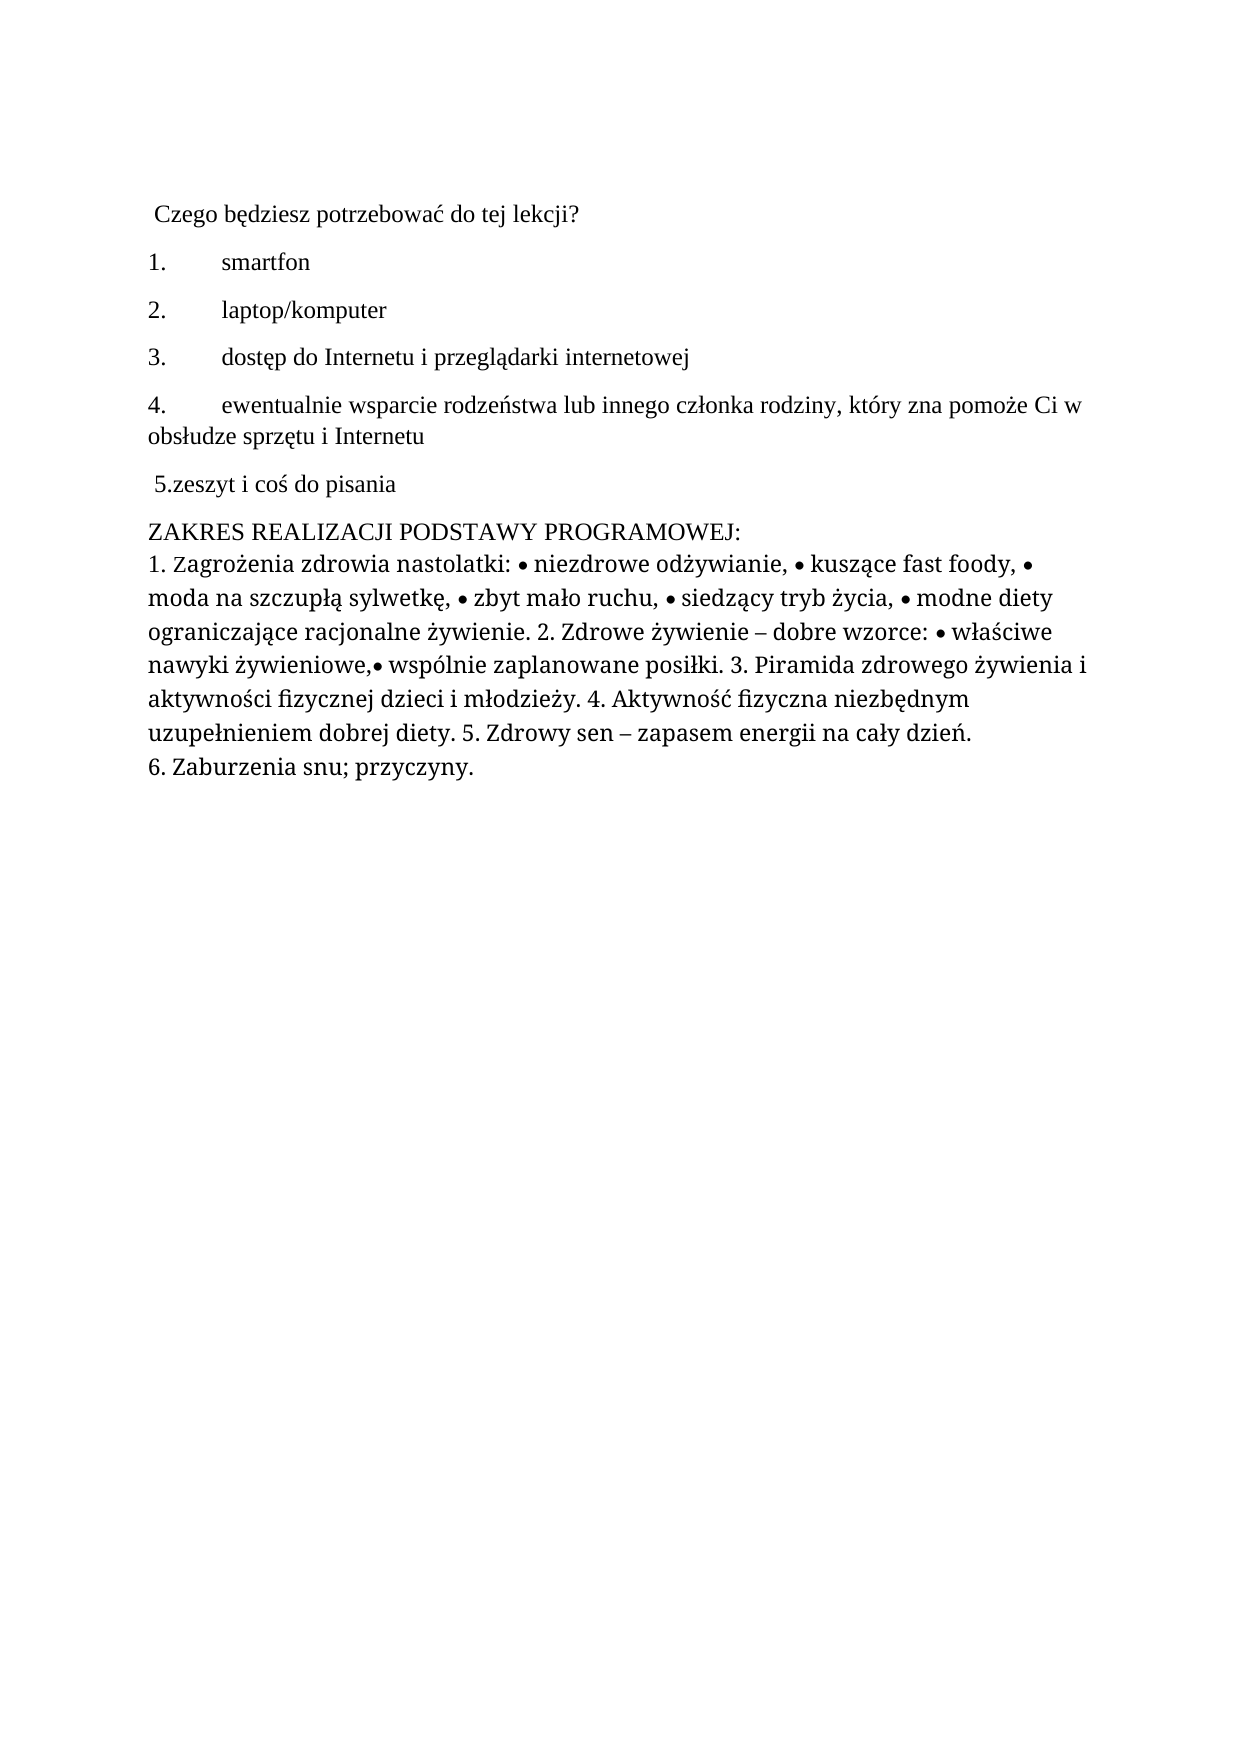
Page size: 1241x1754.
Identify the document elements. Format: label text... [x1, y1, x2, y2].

text 2. laptop/komputer [148, 295, 1093, 323]
text ZAKRES REALIZACJI PODSTAWY PROGRAMOWEJ: 1. Zagrożenia zdrowia nastolatki: • niezdrowe odżywianie, • kuszące fast foody, • moda na szczupłą sylwetkę, • zbyt mało ruchu, • siedzący tryb życia, • modne diety ograniczające racjonalne żywienie. 2. Zdrowe żywienie – dobre wzorce: • właściwe nawyki żywieniowe,• wspólnie zaplanowane posiłki. 3. Piramida zdrowego żywienia i aktywności fizycznej dzieci i młodzieży. 4. Aktywność fizyczna niezbędnym uzupełnieniem dobrej diety. 5. Zdrowy sen – zapasem energii na cały dzień. 6. Zaburzenia snu; przyczyny. [148, 517, 1093, 782]
text 3. dostęp do Internetu i przeglądarki internetowej [148, 342, 1093, 371]
text 5.zeszyt i coś do pisania [148, 469, 1093, 498]
text Czego będziesz potrzebować do tej lekcji? [148, 199, 1093, 228]
text 4. ewentualnie wsparcie rodzeństwa lub innego członka rodziny, który zna pomoże Ci w obsłudze sprzętu i Internetu [148, 390, 1093, 450]
text 1. smartfon [148, 247, 1093, 276]
